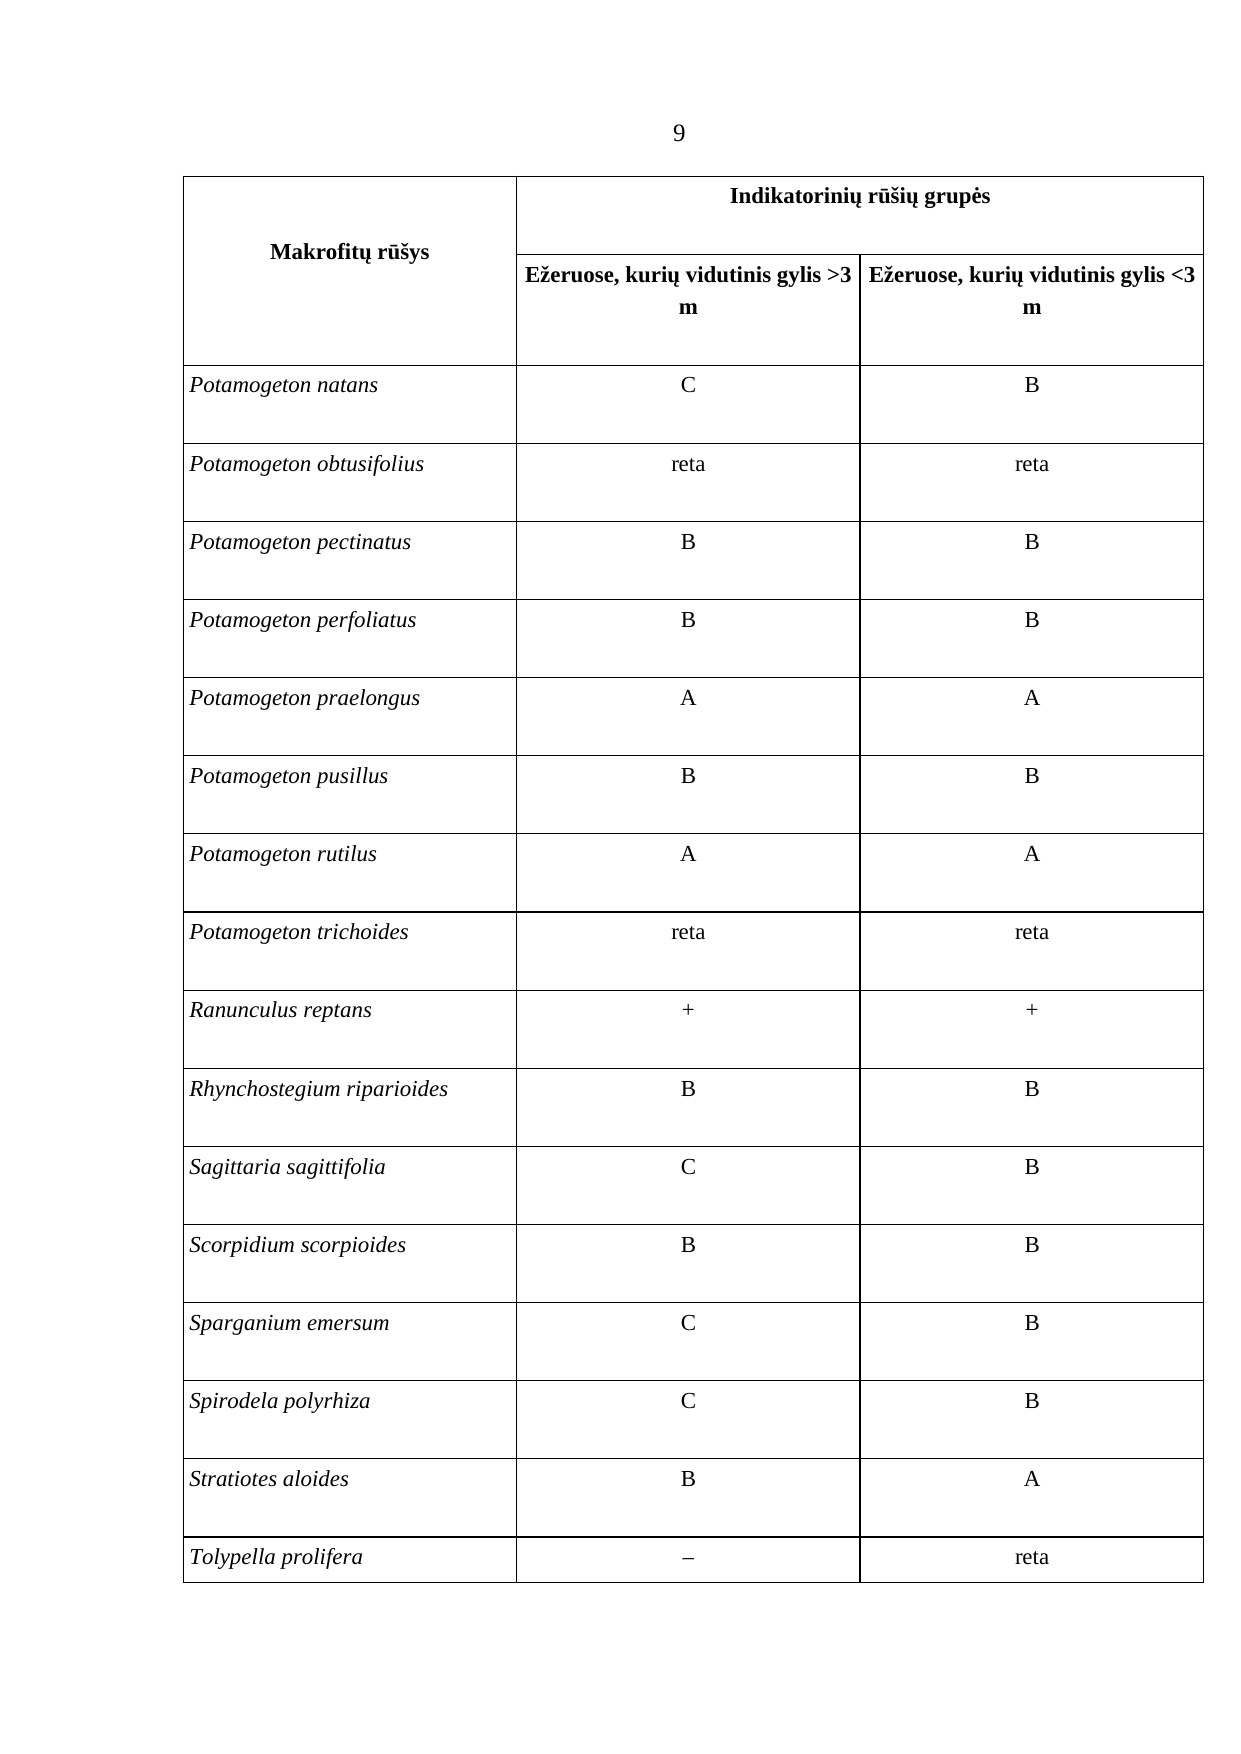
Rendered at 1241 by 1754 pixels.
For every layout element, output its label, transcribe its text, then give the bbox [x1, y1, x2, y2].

table_cell reta [517, 913, 859, 989]
table_cell Rhynchostegium riparioides [184, 1069, 516, 1146]
table_cell Potamogeton rutilus [184, 834, 516, 911]
table_cell Ranunculus reptans [184, 991, 516, 1068]
table_cell B [517, 1069, 859, 1146]
table_cell B [517, 600, 859, 677]
table_cell Ežeruose, kurių vidutinis gylis >3 m [517, 255, 859, 364]
table_cell C [517, 1381, 859, 1458]
table_cell Ežeruose, kurių vidutinis gylis <3 m [861, 255, 1203, 364]
table_header Makrofitų rūšys [184, 177, 516, 364]
table_cell Potamogeton natans [184, 366, 516, 443]
table_cell B [517, 1225, 859, 1302]
table_cell Sagittaria sagittifolia [184, 1147, 516, 1224]
table_cell B [517, 522, 859, 599]
table_cell B [861, 1069, 1203, 1146]
table_cell B [861, 600, 1203, 677]
table_cell Potamogeton obtusifolius [184, 444, 516, 521]
table_cell B [861, 1147, 1203, 1224]
table_header Indikatorinių rūšių grupės [517, 177, 1203, 254]
table_cell B [517, 756, 859, 833]
table_cell A [861, 834, 1203, 911]
table_cell A [517, 834, 859, 911]
table_cell C [517, 366, 859, 443]
table_cell reta [517, 444, 859, 521]
table_cell Stratiotes aloides [184, 1459, 516, 1536]
table_cell B [861, 1303, 1203, 1380]
table_cell A [517, 678, 859, 755]
table_cell B [861, 366, 1203, 443]
table_cell B [861, 1381, 1203, 1458]
table_cell Potamogeton pectinatus [184, 522, 516, 599]
table_cell Potamogeton praelongus [184, 678, 516, 755]
table_cell A [861, 1459, 1203, 1536]
table_cell Potamogeton perfoliatus [184, 600, 516, 677]
table_cell reta [861, 444, 1203, 521]
table_cell C [517, 1147, 859, 1224]
table_cell Potamogeton pusillus [184, 756, 516, 833]
table_cell A [861, 678, 1203, 755]
table_cell + [861, 991, 1203, 1068]
table_cell – [517, 1538, 859, 1582]
table_cell reta [861, 1538, 1203, 1582]
table_cell + [517, 991, 859, 1068]
table_cell Sparganium emersum [184, 1303, 516, 1380]
table_cell B [861, 756, 1203, 833]
table_cell B [861, 522, 1203, 599]
table_cell Spirodela polyrhiza [184, 1381, 516, 1458]
table_cell B [861, 1225, 1203, 1302]
table_cell reta [861, 913, 1203, 989]
table_cell Scorpidium scorpioides [184, 1225, 516, 1302]
table_cell B [517, 1459, 859, 1536]
table_cell Tolypella prolifera [184, 1538, 516, 1582]
table_cell Potamogeton trichoides [184, 913, 516, 989]
table_cell C [517, 1303, 859, 1380]
